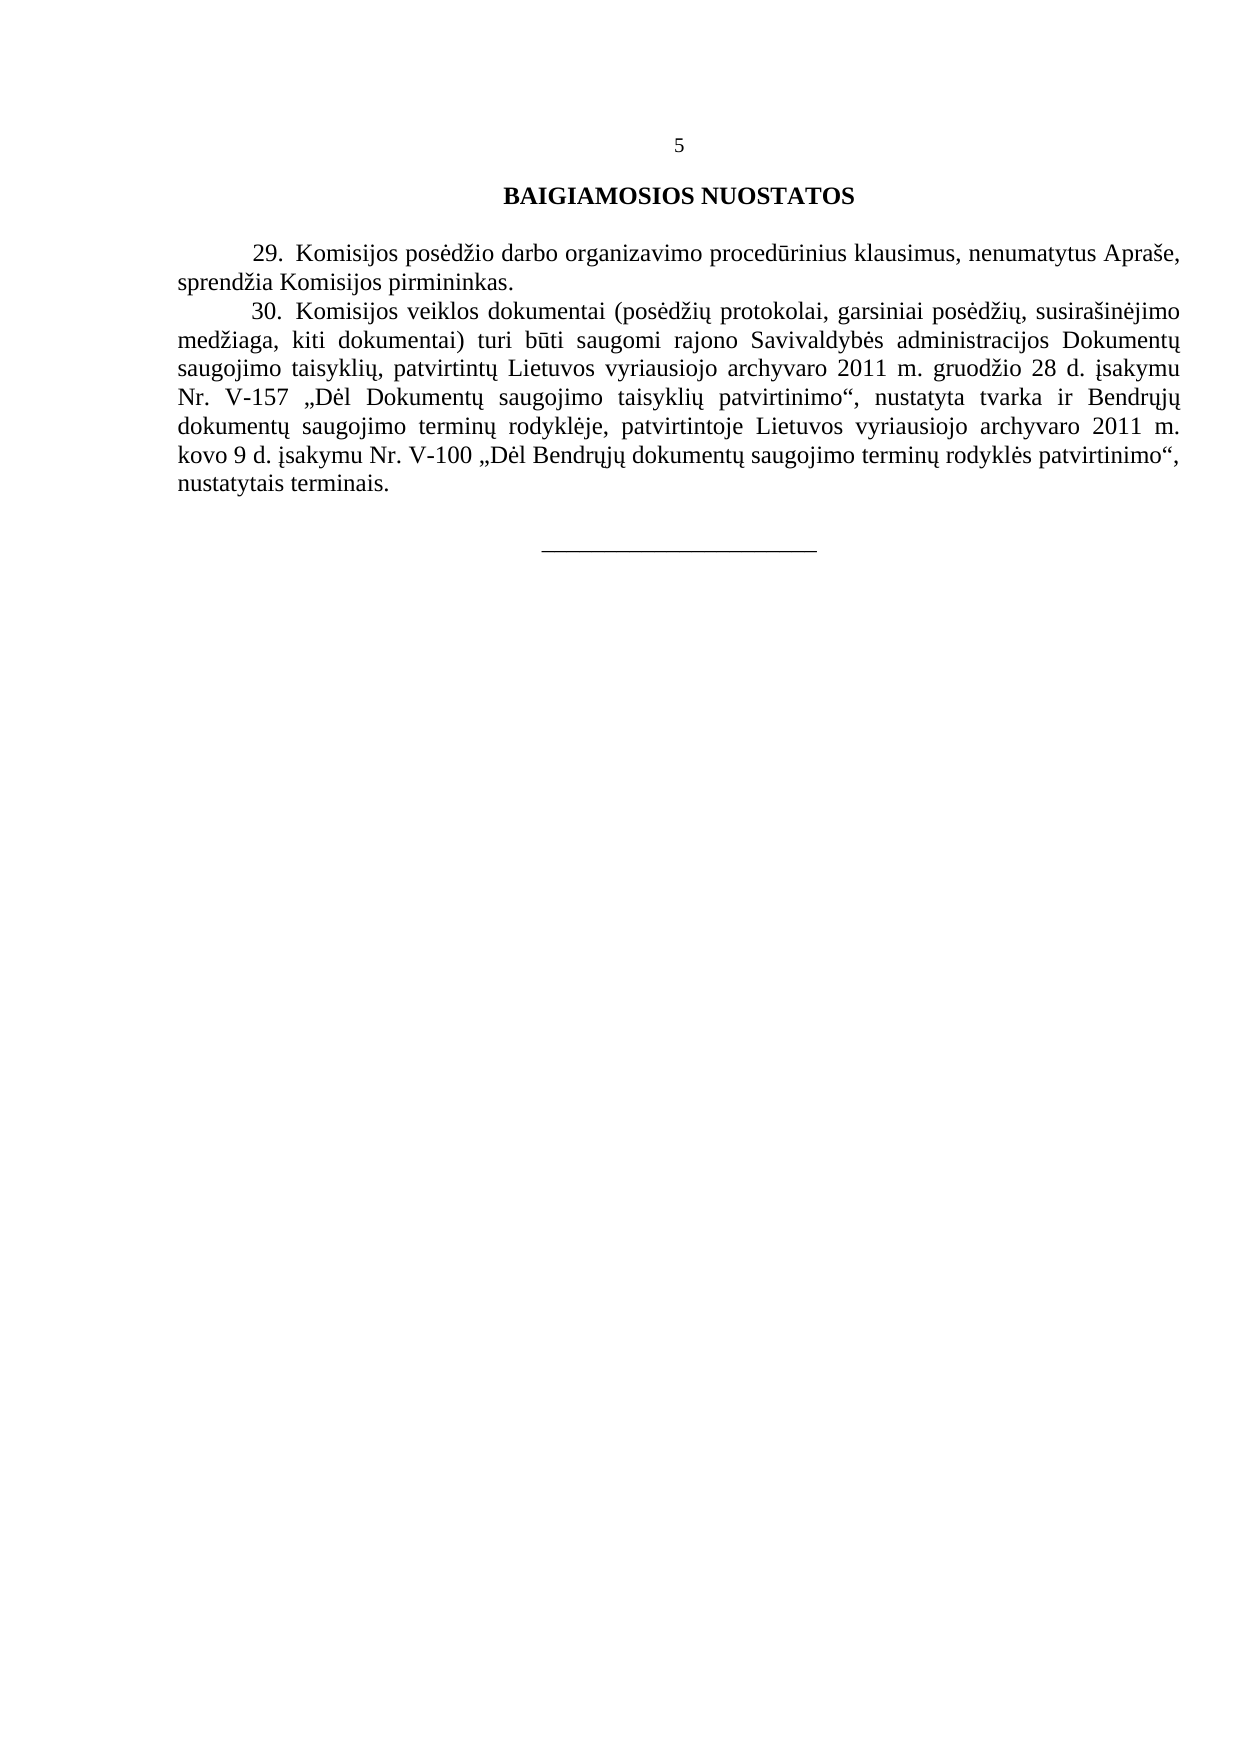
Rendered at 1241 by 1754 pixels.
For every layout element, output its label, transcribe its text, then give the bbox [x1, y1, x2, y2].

text BAIGIAMOSIOS NUOSTATOS [177, 181, 1181, 210]
text ______________________ [177, 526, 1181, 555]
text 29. Komisijos posėdžio darbo organizavimo procedūrinius klausimus, nenumatytus Apraše, sprendžia Komisijos pirmininkas. [177, 238, 1181, 296]
text 30. Komisijos veiklos dokumentai (posėdžių protokolai, garsiniai posėdžių, susirašinėjimo medžiaga, kiti dokumentai) turi būti saugomi rajono Savivaldybės administracijos Dokumentų saugojimo taisyklių, patvirtintų Lietuvos vyriausiojo archyvaro 2011 m. gruodžio 28 d. įsakymu Nr. V-157 „Dėl Dokumentų saugojimo taisyklių patvirtinimo“, nustatyta tvarka ir Bendrųjų dokumentų saugojimo terminų rodyklėje, patvirtintoje Lietuvos vyriausiojo archyvaro 2011 m. kovo 9 d. įsakymu Nr. V-100 „Dėl Bendrųjų dokumentų saugojimo terminų rodyklės patvirtinimo“, nustatytais terminais. [177, 296, 1181, 497]
